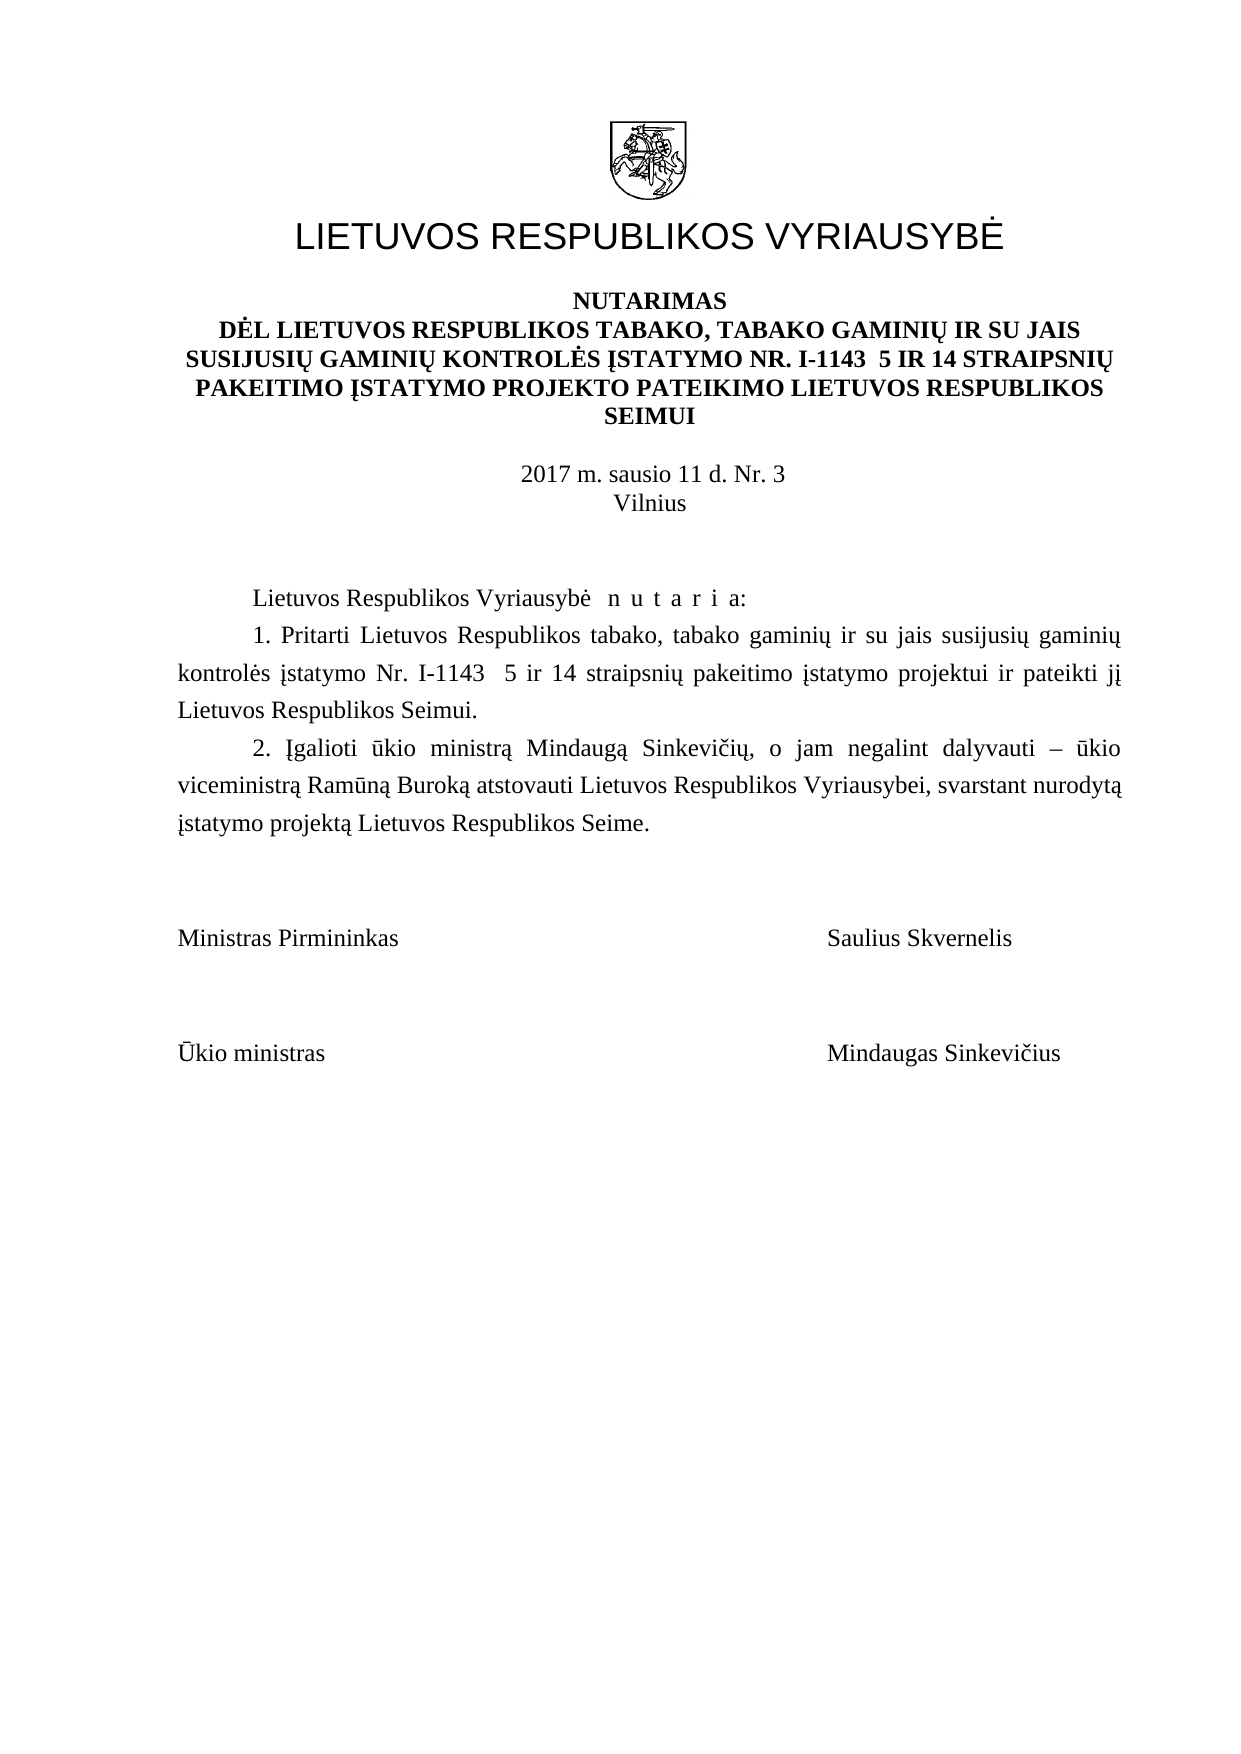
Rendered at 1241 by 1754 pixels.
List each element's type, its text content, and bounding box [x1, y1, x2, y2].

text Ministras Pirmininkas Saulius Skvernelis [177, 923, 1122, 951]
text Lietuvos Respublikos Vyriausybė nutaria: [177, 574, 1122, 611]
text Vilnius [177, 488, 1122, 516]
text DĖL LIETUVOS RESPUBLIKOS TABAKO, tabako gaminių ir su jais susijusių gaminių KONTROLĖS ĮSTATYMO Nr. I-1143 5 IR 14 straipsnių pakeitimo įstatymo projekto PATEIKIMO LIETUVOS RESPUBLIKOS SEIMUI [177, 315, 1122, 430]
text Ūkio ministras Mindaugas Sinkevičius [177, 1038, 1122, 1066]
text 2017 m. sausio 11 d. Nr. 3 [177, 459, 1122, 488]
text nutarimas [177, 286, 1122, 315]
text 2. Įgalioti ūkio ministrą Mindaugą Sinkevičių, o jam negalint dalyvauti – ūkio viceministrą Ramūną Buroką atstovauti Lietuvos Respublikos Vyriausybei, svarstant nurodytą įstatymo projektą Lietuvos Respublikos Seime. [177, 724, 1122, 836]
text 1. Pritarti Lietuvos Respublikos tabako, tabako gaminių ir su jais susijusių gaminių kontrolės įstatymo Nr. I-1143 5 ir 14 straipsnių pakeitimo įstatymo projektui ir pateikti jį Lietuvos Respublikos Seimui. [177, 611, 1122, 724]
text Lietuvos Respublikos Vyriausybė [177, 214, 1122, 258]
